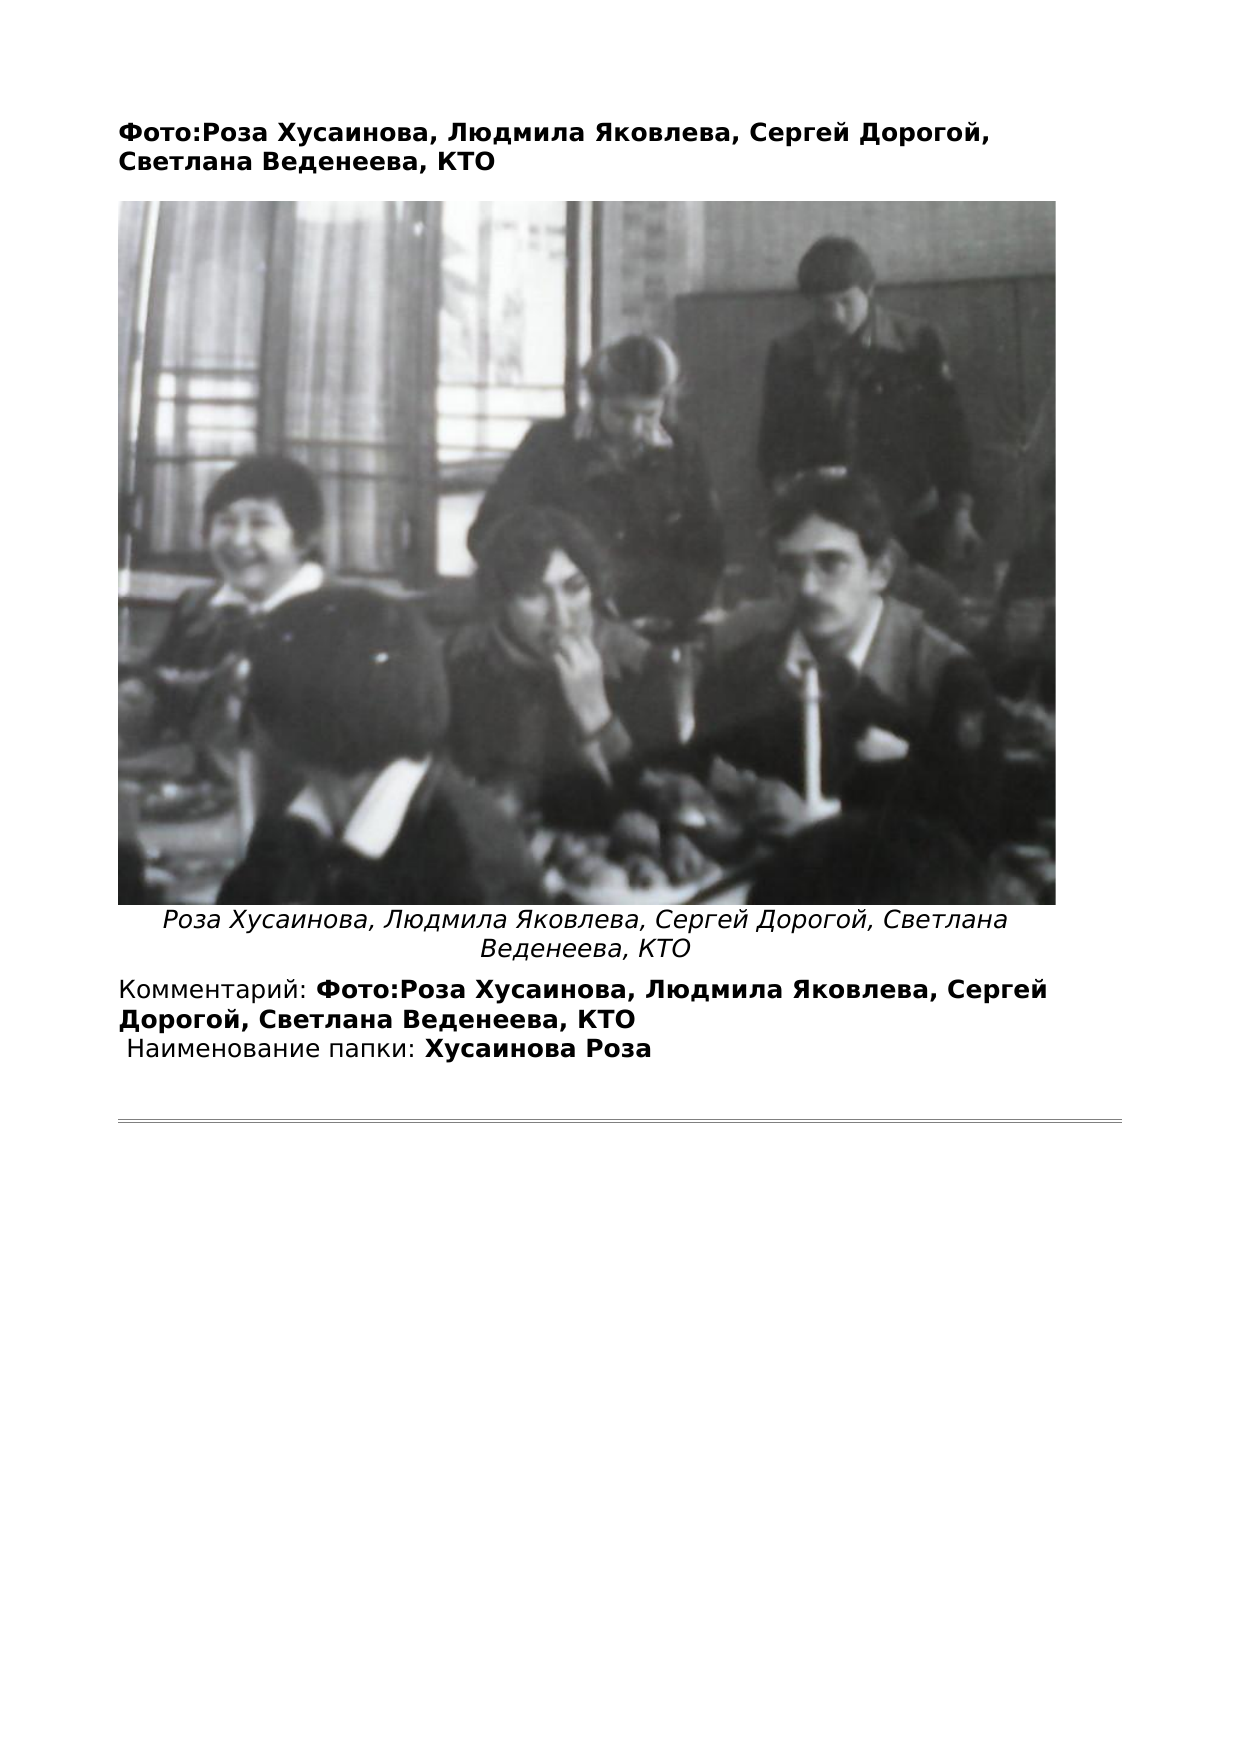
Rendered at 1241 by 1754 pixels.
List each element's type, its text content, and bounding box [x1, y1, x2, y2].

subtitle Фото:Роза Хусаинова, Людмила Яковлева, Сергей Дорогой, Светлана Веденеева, КТО [118, 118, 1122, 176]
text Роза Хусаинова, Людмила Яковлева, Сергей Дорогой, Светлана Веденеева, КТО [118, 905, 1056, 963]
picture [118, 201, 1056, 905]
text Комментарий: Фото:Роза Хусаинова, Людмила Яковлева, Сергей Дорогой, Светлана Веденеева, КТО Наименование папки: Хусаинова Роза [118, 976, 1122, 1092]
